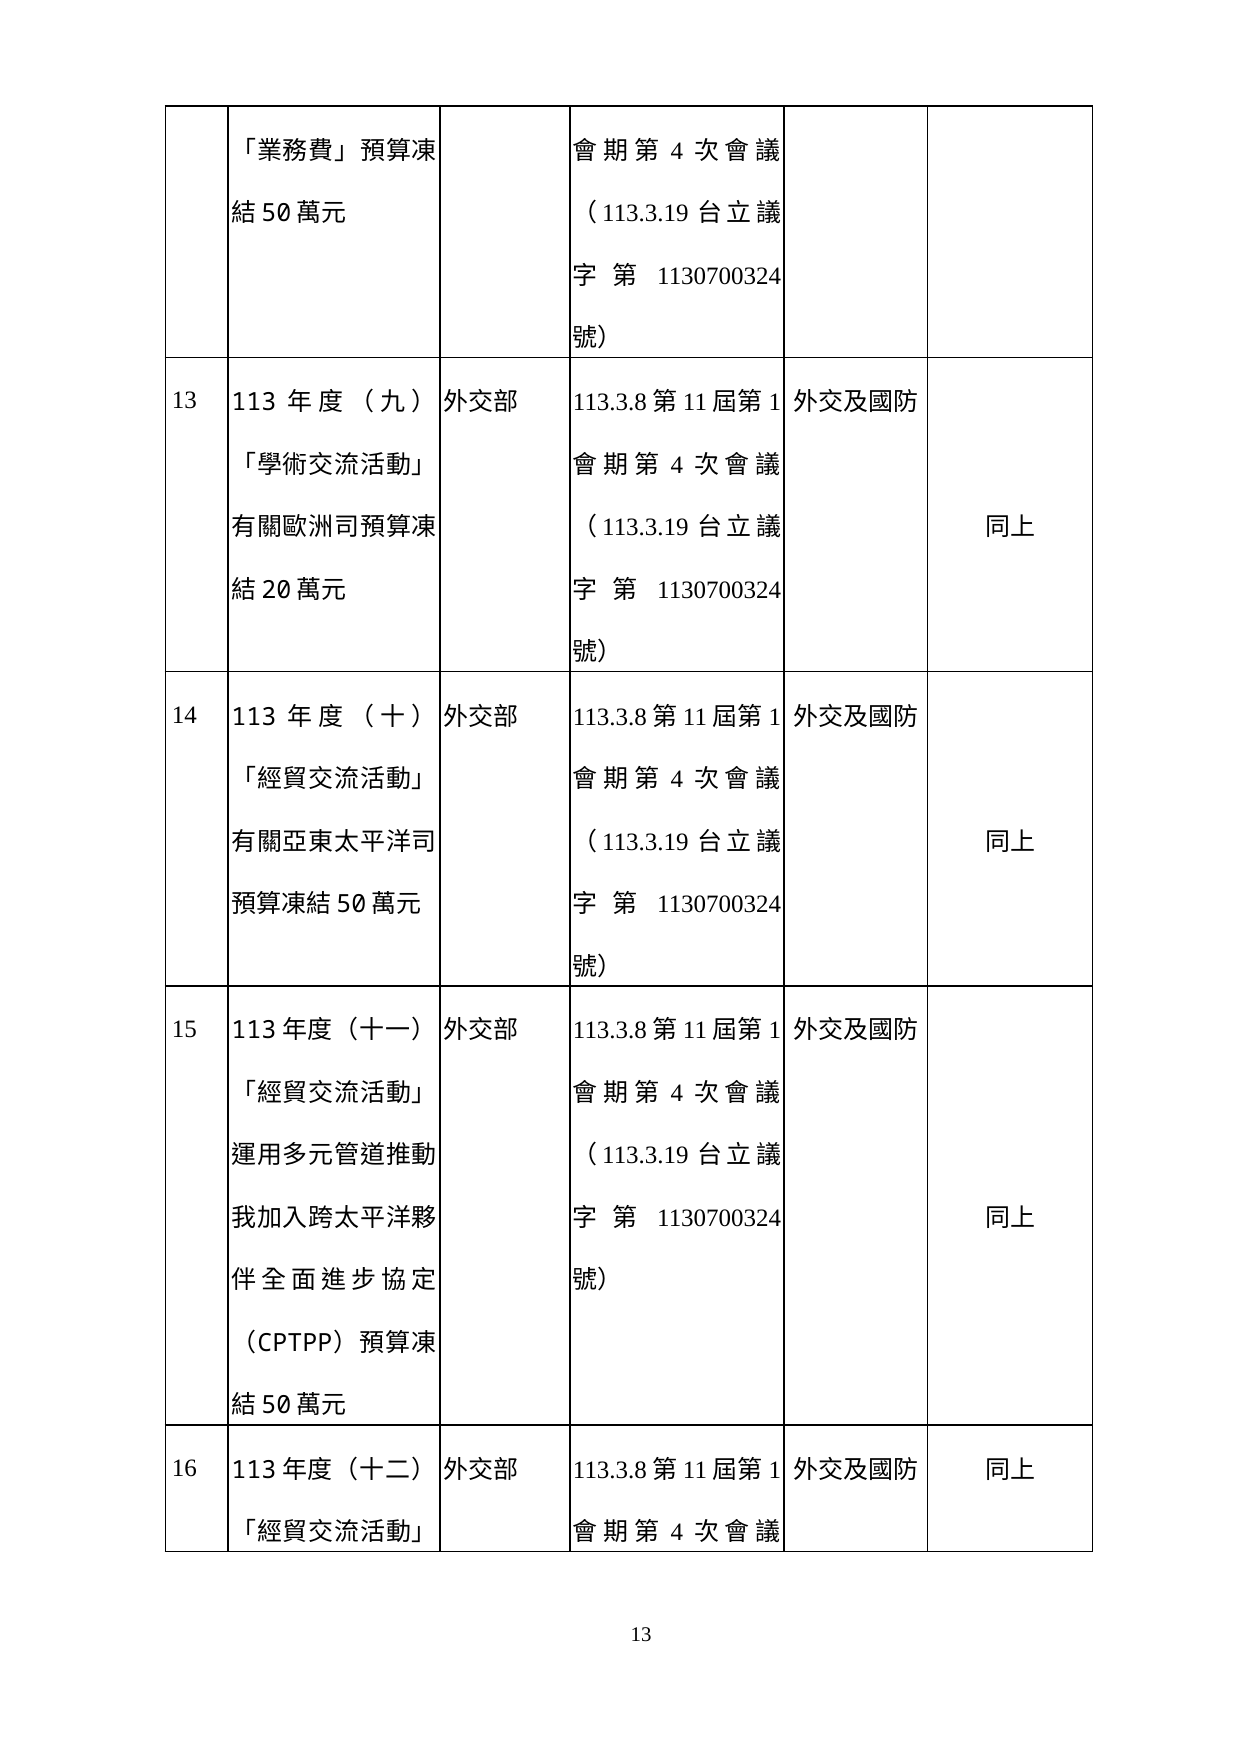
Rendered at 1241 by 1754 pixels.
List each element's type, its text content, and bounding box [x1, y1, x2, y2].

table_cell [166, 1426, 227, 1551]
table_cell 外交及國防 [785, 1426, 927, 1551]
table_cell [785, 107, 927, 357]
table_cell 外交及國防 [785, 987, 927, 1424]
table_cell 113.3.8第11屆第1會期第4次會議 [571, 1426, 783, 1551]
table_cell 外交部 [441, 987, 569, 1424]
table_cell 113.3.8第11屆第1會期第4次會議（113.3.19台立議字第1130700324號） [571, 358, 783, 671]
table_cell [928, 107, 1092, 357]
table_cell 113.3.8第11屆第1會期第4次會議（113.3.19台立議字第1130700324號） [571, 672, 783, 985]
table_cell 會期第4次會議（113.3.19台立議字第1130700324號） [571, 107, 783, 357]
table_cell 113年度（十一）「經貿交流活動」運用多元管道推動我加入跨太平洋夥伴全面進步協定（CPTPP）預算凍結50萬元 [229, 987, 439, 1424]
table_cell 113.3.8第11屆第1會期第4次會議（113.3.19台立議字第1130700324號） [571, 987, 783, 1424]
table_cell 同上 [928, 358, 1092, 671]
table_cell 113年度（九）「學術交流活動」有關歐洲司預算凍結20萬元 [229, 358, 439, 671]
table_cell 外交部 [441, 672, 569, 985]
table_cell 同上 [928, 672, 1092, 985]
table_cell 外交部 [441, 1426, 569, 1551]
table_cell [166, 987, 227, 1424]
table_cell 同上 [928, 1426, 1092, 1551]
table_cell 113年度（十二）「經貿交流活動」 [229, 1426, 439, 1551]
table_cell [166, 107, 227, 357]
table_cell [166, 672, 227, 985]
table_cell [441, 107, 569, 357]
table_cell 外交及國防 [785, 672, 927, 985]
table_cell 113年度（十）「經貿交流活動」有關亞東太平洋司預算凍結50萬元 [229, 672, 439, 985]
table_cell 同上 [928, 987, 1092, 1424]
table_cell 外交部 [441, 358, 569, 671]
table_cell 「業務費」預算凍結50萬元 [229, 107, 439, 357]
table_cell [166, 358, 227, 671]
table_cell 外交及國防 [785, 358, 927, 671]
